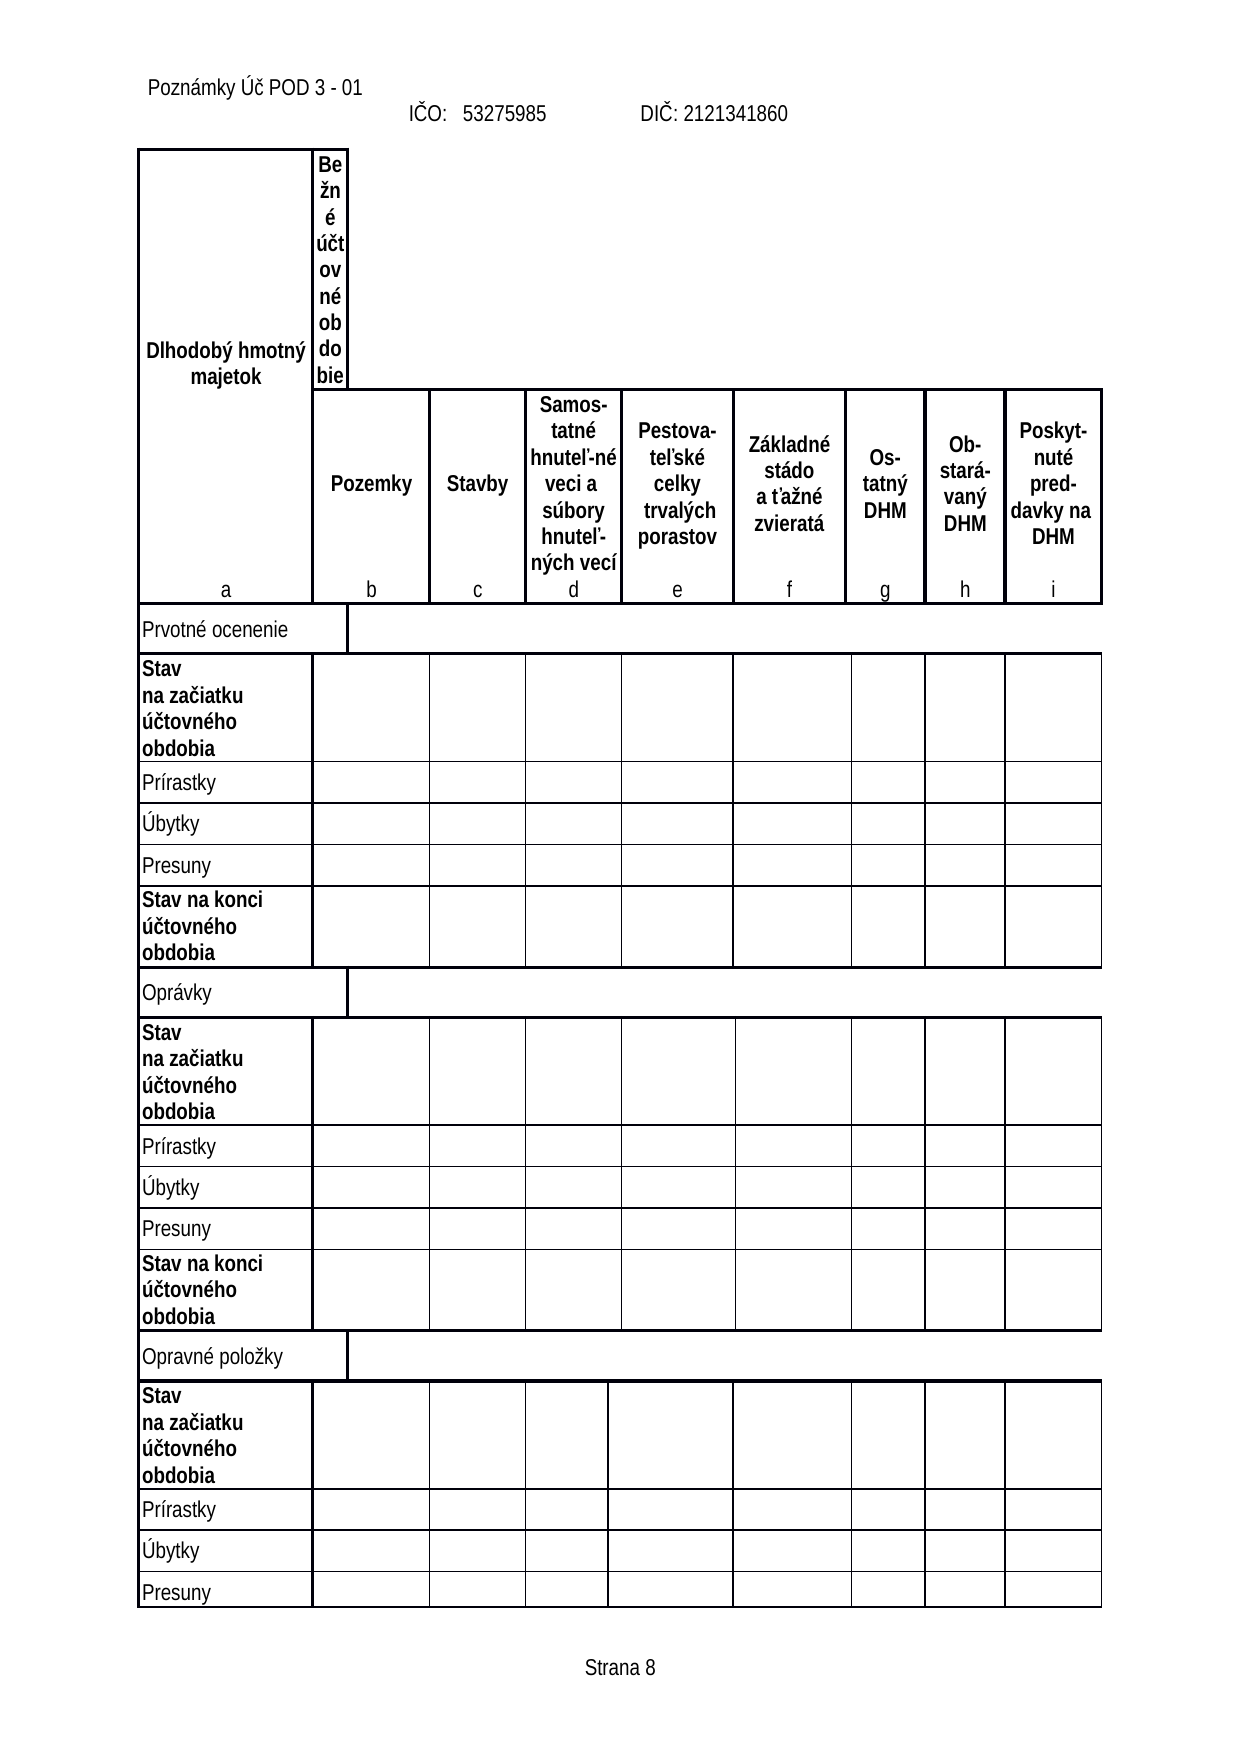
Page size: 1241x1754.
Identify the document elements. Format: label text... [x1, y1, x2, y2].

table_cell [734, 804, 851, 843]
table_cell [926, 1383, 1004, 1488]
table_cell [609, 1572, 732, 1606]
table_cell [1006, 762, 1101, 802]
table_cell [430, 762, 525, 802]
table_cell [526, 1572, 607, 1606]
table_cell [314, 1383, 429, 1488]
table_cell [852, 1383, 924, 1488]
table_cell [314, 762, 429, 802]
table_cell [430, 1019, 525, 1124]
table_cell [852, 1209, 924, 1248]
table_cell [736, 1126, 851, 1166]
table_cell [314, 845, 429, 885]
table_cell [609, 1490, 732, 1529]
table_cell [526, 655, 621, 761]
table_cell [1006, 1490, 1101, 1529]
table_cell [926, 1167, 1004, 1207]
table_cell Pozemky [314, 391, 428, 576]
table_cell [622, 1167, 735, 1207]
table_cell [526, 1209, 621, 1248]
table_cell [314, 1250, 429, 1329]
table_cell d [527, 576, 620, 602]
table_cell [736, 1167, 851, 1207]
table_cell [852, 762, 924, 802]
table_cell [926, 1572, 1004, 1606]
table_cell [609, 1531, 732, 1571]
table_cell Pestova-teľské celky trvalých porastov [623, 391, 732, 576]
table_cell [526, 1019, 621, 1124]
table_cell [734, 1490, 851, 1529]
table_cell [314, 1019, 429, 1124]
table_cell [734, 845, 851, 885]
table_cell Ob-stará-vaný DHM [927, 391, 1003, 576]
table_cell [734, 1572, 851, 1606]
table_cell [926, 1126, 1004, 1166]
table_cell [926, 1019, 1004, 1124]
table_cell [622, 887, 732, 966]
table_cell Úbytky [140, 804, 311, 843]
table_cell g [847, 576, 923, 602]
table_cell Presuny [140, 845, 311, 885]
table_cell [526, 887, 621, 966]
table_cell [622, 1250, 735, 1329]
table_cell [852, 845, 924, 885]
table_cell [314, 804, 429, 843]
table_cell [430, 804, 525, 843]
table_cell e [623, 576, 732, 602]
table_cell [926, 1531, 1004, 1571]
table_cell [314, 1126, 429, 1166]
table_cell [1006, 1572, 1101, 1606]
table_cell [430, 845, 525, 885]
table_cell [1006, 1167, 1101, 1207]
table_cell [1006, 845, 1101, 885]
table_cell [852, 1490, 924, 1529]
table_cell [430, 887, 525, 966]
table_cell [852, 1572, 924, 1606]
table_cell [430, 1250, 525, 1329]
table_cell [526, 845, 621, 885]
table_cell Prírastky [140, 1490, 311, 1529]
table_cell [622, 1209, 735, 1248]
table_cell [734, 887, 851, 966]
table_cell i [1007, 576, 1100, 602]
table_header Bežné účtovné obdobie [314, 151, 346, 388]
table_cell [430, 1209, 525, 1248]
table_cell [622, 845, 732, 885]
table_cell c [431, 576, 524, 602]
table_cell [926, 762, 1004, 802]
table_cell [734, 762, 851, 802]
table_cell [852, 1019, 924, 1124]
table_cell Prírastky [140, 762, 311, 802]
table_cell Opravné položky [140, 1332, 346, 1379]
table_cell [314, 1167, 429, 1207]
table_cell Stavby [431, 391, 524, 576]
table_cell Základné stádo a ťažné zvieratá [735, 391, 844, 576]
table_cell [1006, 1383, 1101, 1488]
table_cell [526, 1383, 607, 1488]
table_cell [734, 1383, 851, 1488]
table_cell Poskyt-nuté pred-davky na DHM [1007, 391, 1100, 576]
table_cell [926, 845, 1004, 885]
table_cell [314, 887, 429, 966]
table_cell [430, 1383, 525, 1488]
table_cell [734, 655, 851, 761]
table_cell [736, 1250, 851, 1329]
table_cell Úbytky [140, 1167, 311, 1207]
table_cell [1006, 804, 1101, 843]
table_cell Stav na konci účtovného obdobia [140, 887, 311, 966]
table_cell [926, 1250, 1004, 1329]
table_cell [314, 1209, 429, 1248]
table_cell [1006, 1250, 1101, 1329]
table_cell [430, 1490, 525, 1529]
table_cell Stav na začiatku účtovného obdobia [140, 1383, 311, 1488]
table_cell Presuny [140, 1572, 311, 1606]
table_cell [430, 1531, 525, 1571]
table_cell [734, 1531, 851, 1571]
table_cell [622, 655, 732, 761]
table_cell Presuny [140, 1209, 311, 1248]
table_cell [852, 1167, 924, 1207]
table_cell [926, 1209, 1004, 1248]
table_cell [852, 887, 924, 966]
table_cell [926, 804, 1004, 843]
table_cell [526, 762, 621, 802]
table_cell [926, 655, 1004, 761]
table_cell [1006, 1126, 1101, 1166]
table_cell [526, 1490, 607, 1529]
table_cell [430, 1167, 525, 1207]
table_cell [609, 1383, 732, 1488]
table_cell [926, 1490, 1004, 1529]
table_cell [1006, 655, 1101, 761]
table_cell Stav na začiatku účtovného obdobia [140, 655, 311, 761]
table_cell [736, 1019, 851, 1124]
table_cell [852, 655, 924, 761]
table_cell [852, 1126, 924, 1166]
table_cell [1006, 1209, 1101, 1248]
table_cell [852, 1250, 924, 1329]
table_cell [314, 655, 429, 761]
table_cell [622, 804, 732, 843]
table_cell [852, 1531, 924, 1571]
table_cell b [314, 576, 428, 602]
table_cell [314, 1490, 429, 1529]
table_cell [526, 804, 621, 843]
table_cell [526, 1250, 621, 1329]
table_cell Oprávky [140, 969, 346, 1016]
table_cell [622, 762, 732, 802]
table_cell Stav na konci účtovného obdobia [140, 1250, 311, 1329]
table_cell [622, 1126, 735, 1166]
table_cell [736, 1209, 851, 1248]
table_cell [926, 887, 1004, 966]
table_cell a [140, 576, 311, 602]
table_cell Stav na začiatku účtovného obdobia [140, 1019, 311, 1124]
table_cell Prvotné ocenenie [140, 605, 346, 652]
table_cell [1006, 1531, 1101, 1571]
table_cell f [735, 576, 844, 602]
table_cell [526, 1531, 607, 1571]
table_cell [622, 1019, 735, 1124]
table_cell [852, 804, 924, 843]
table_cell [1006, 1019, 1101, 1124]
table_cell h [927, 576, 1003, 602]
table_cell [526, 1126, 621, 1166]
table_cell [1006, 887, 1101, 966]
table_header Dlhodobý hmotný majetok [140, 151, 311, 576]
table_cell Os-tatný DHM [847, 391, 923, 576]
table_cell Prírastky [140, 1126, 311, 1166]
table_cell [430, 1572, 525, 1606]
table_cell [314, 1572, 429, 1606]
table_cell [430, 1126, 525, 1166]
table_cell [314, 1531, 429, 1571]
table_cell Samos-tatné hnuteľ-né veci a súbory hnuteľ-ných vecí [527, 391, 620, 576]
table_cell [430, 655, 525, 761]
table_cell [526, 1167, 621, 1207]
table_cell Úbytky [140, 1531, 311, 1571]
